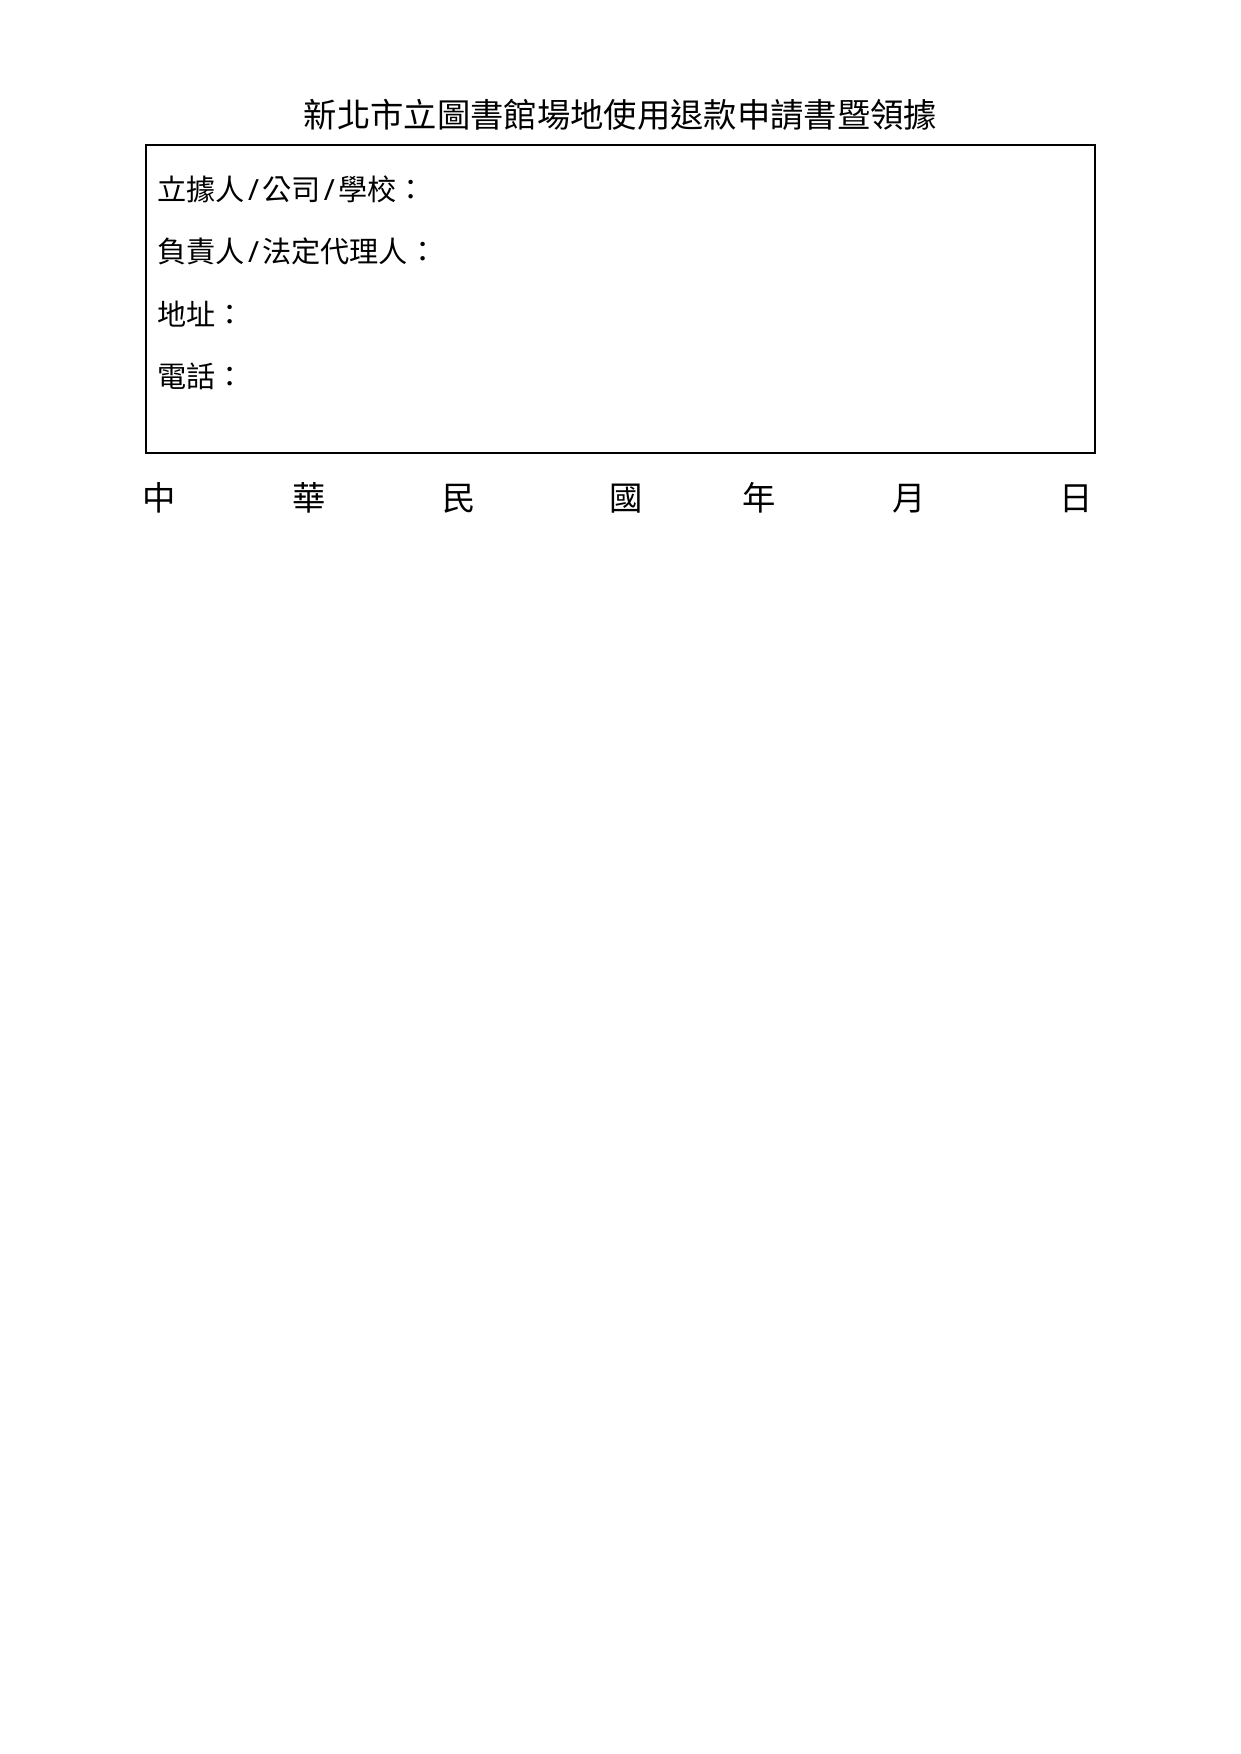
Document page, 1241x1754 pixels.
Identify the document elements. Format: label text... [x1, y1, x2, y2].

text 中 華 民 國 年 月 日 [59, 454, 1181, 516]
table_cell 立據人/公司/學校： 負責人/法定代理人： 地址： 電話： [147, 146, 1094, 452]
